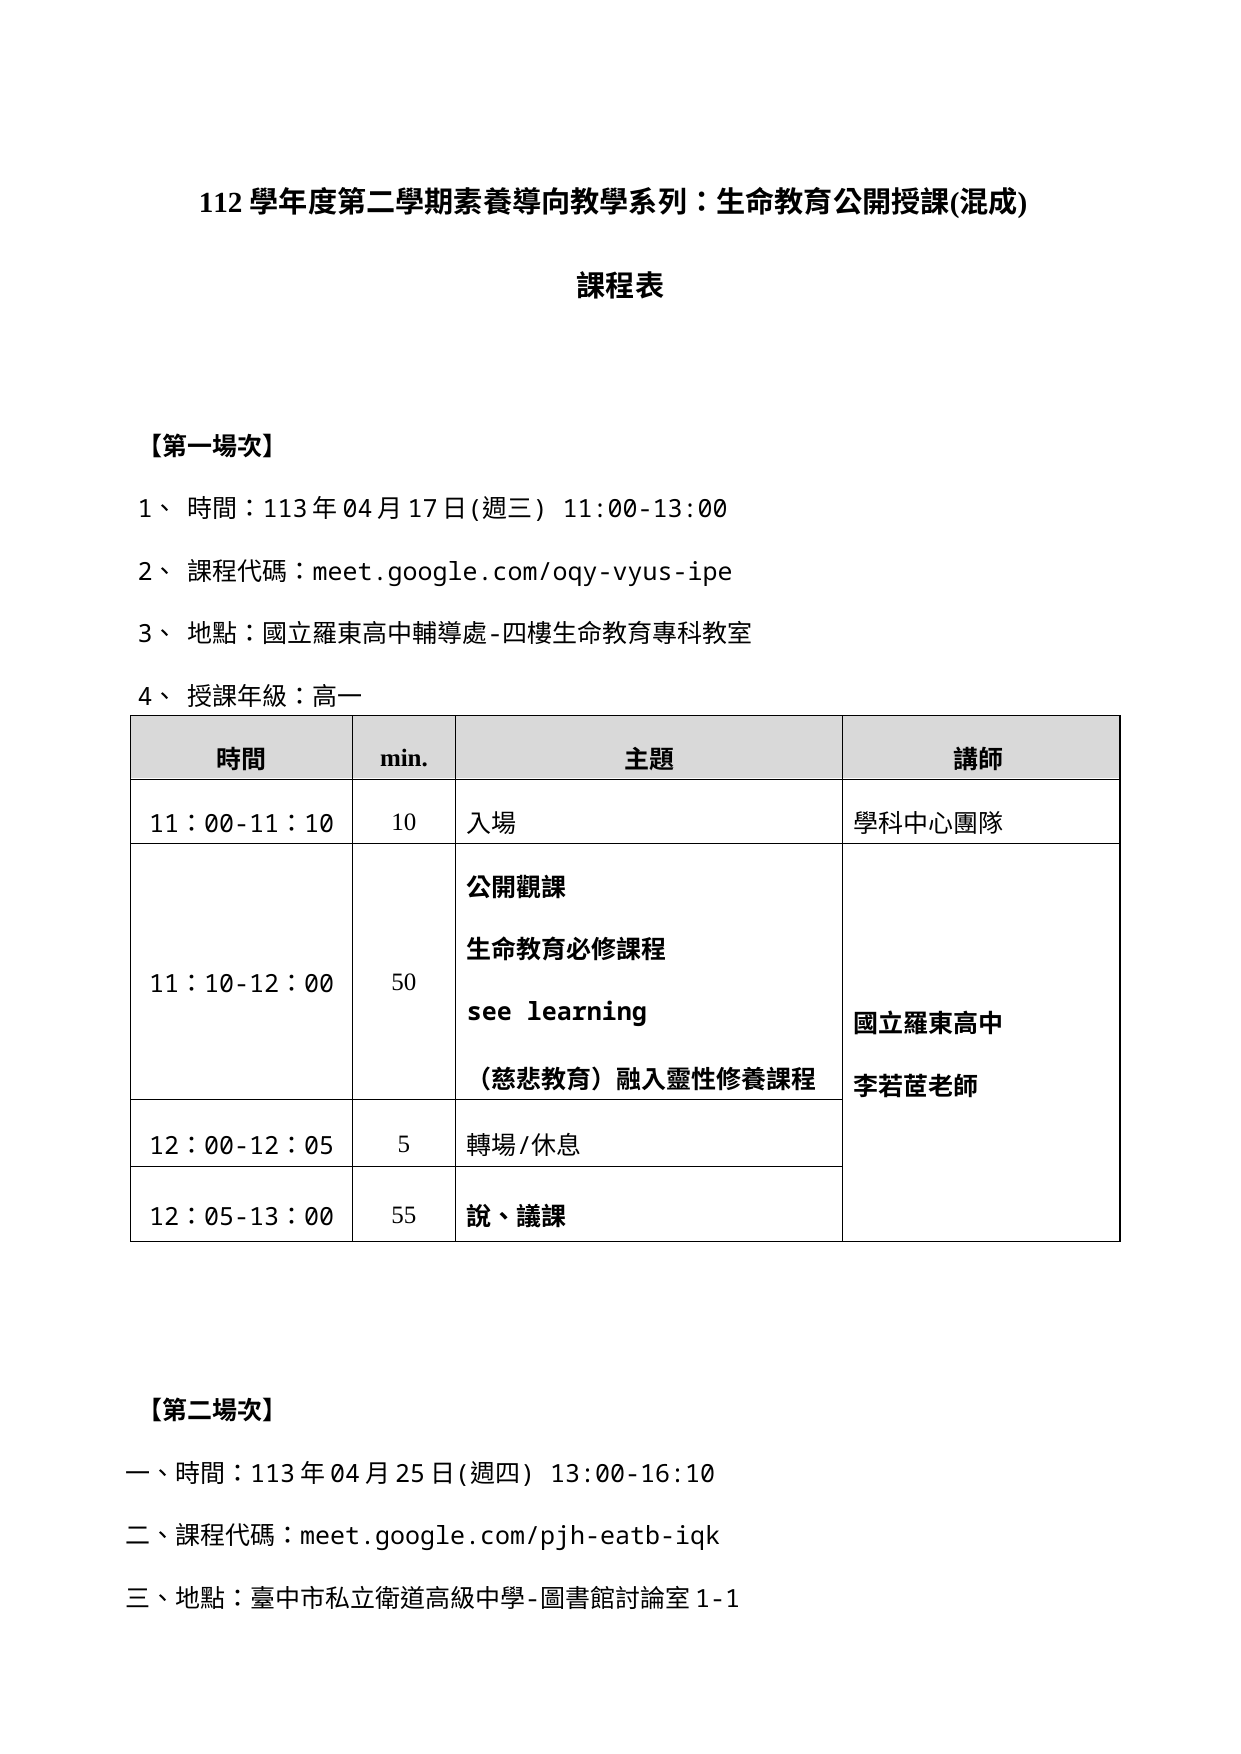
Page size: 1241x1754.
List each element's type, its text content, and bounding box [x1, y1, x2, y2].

table_header min. [353, 716, 455, 778]
table_cell 國立羅東高中 李若茝老師 [843, 844, 1119, 1241]
text 三、地點：臺中市私立衛道高級中學-圖書館討論室1-1 [75, 1555, 1165, 1617]
list 時間：113年04月17日(週三) 11:00-13:00 [137, 465, 1165, 527]
table_header 時間 [131, 716, 352, 778]
text 一、時間：113年04月25日(週四) 13:00-16:10 [75, 1430, 1165, 1492]
table_cell 轉場/休息 [456, 1100, 842, 1166]
table_cell 11：00-11：10 [131, 780, 352, 843]
text 二、課程代碼：meet.google.com/pjh-eatb-iqk [75, 1492, 1165, 1555]
table_cell 學科中心團隊 [843, 780, 1119, 843]
table_cell 12：05-13：00 [131, 1167, 352, 1241]
table_cell 55 [353, 1167, 455, 1241]
text 【第二場次】 [137, 1367, 1165, 1430]
table_cell 公開觀課 生命教育必修課程 see learning （慈悲教育）融入靈性修養課程 [456, 844, 842, 1099]
text 【第一場次】 [137, 402, 1165, 465]
table_cell 5 [353, 1100, 455, 1166]
table_header 主題 [456, 716, 842, 778]
list 授課年級：高一 [137, 652, 1165, 715]
table_header 講師 [843, 716, 1119, 778]
table_cell 入場 [456, 780, 842, 843]
list 地點：國立羅東高中輔導處-四樓生命教育專科教室 [137, 590, 1165, 652]
list 課程代碼：meet.google.com/oqy-vyus-ipe [137, 527, 1165, 590]
table_cell 50 [353, 844, 455, 1099]
text 課程表 [75, 242, 1165, 304]
table_cell 12：00-12：05 [131, 1100, 352, 1166]
table_cell 10 [353, 780, 455, 843]
table_cell 11：10-12：00 [131, 844, 352, 1099]
text 112 學年度第二學期素養導向教學系列：生命教育公開授課(混成) [75, 158, 1165, 221]
table_cell 說、議課 [456, 1167, 842, 1241]
